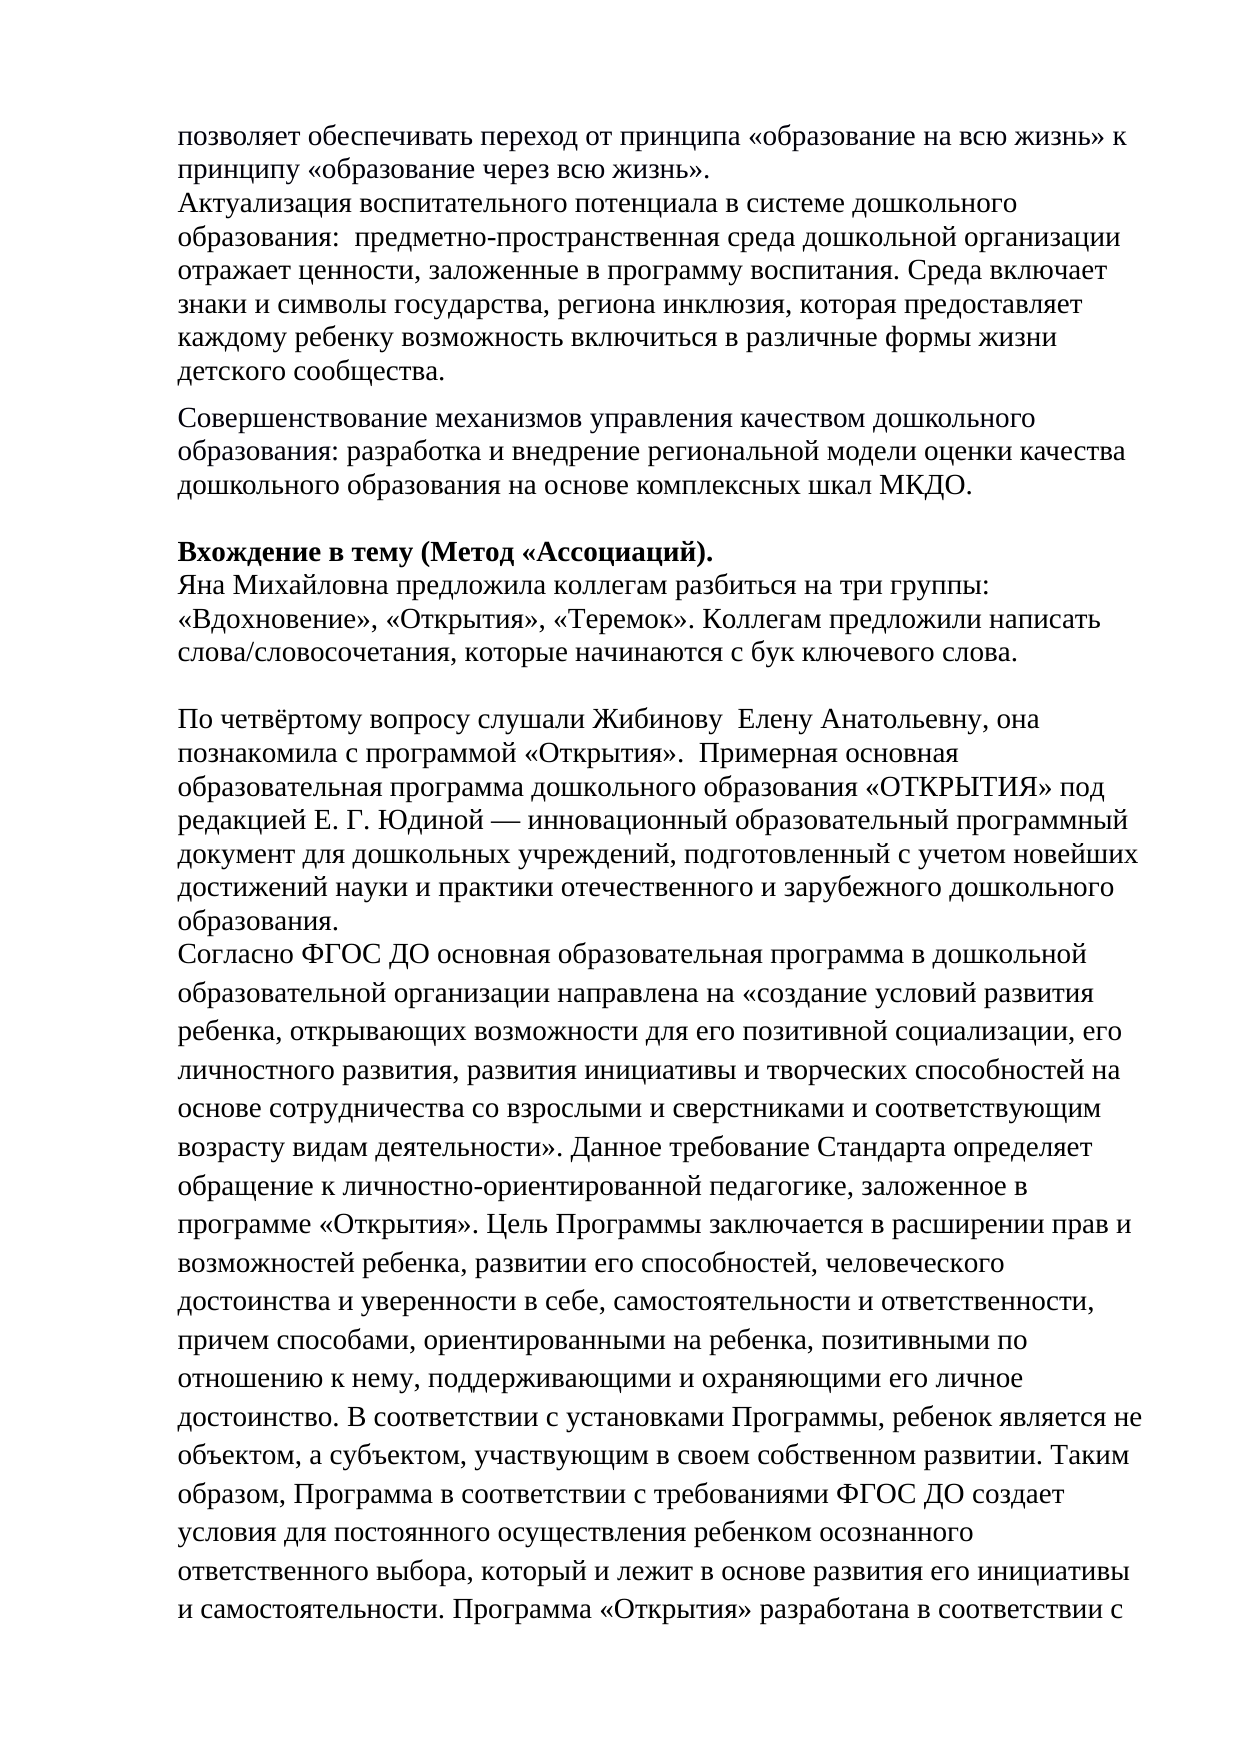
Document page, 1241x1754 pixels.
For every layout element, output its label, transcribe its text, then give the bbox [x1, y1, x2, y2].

text позволяет обеспечивать переход от принципа «образование на всю жизнь» к принципу «образование через всю жизнь». [177, 118, 1152, 185]
text По четвёртому вопросу слушали Жибинову Елену Анатольевну, она познакомила с программой «Открытия». Примерная основная образовательная программа дошкольного образования «ОТКРЫТИЯ» под редакцией Е. Г. Юдиной — инновационный образовательный программный документ для дошкольных учреждений, подготовленный с учетом новейших достижений науки и практики отечественного и зарубежного дошкольного образования. [177, 702, 1152, 936]
text Вхождение в тему (Метод «Ассоциаций). [177, 534, 1152, 567]
text Актуализация воспитательного потенциала в системе дошкольного образования: предметно-пространственная среда дошкольной организации отражает ценности, заложенные в программу воспитания. Среда включает знаки и символы государства, региона инклюзия, которая предоставляет каждому ребенку возможность включиться в различные формы жизни детского сообщества. [177, 185, 1152, 386]
text Согласно ФГОС ДО основная образовательная программа в дошкольной образовательной организации направлена на «создание условий развития ребенка, открывающих возможности для его позитивной социализации, его личностного развития, развития инициативы и творческих способностей на основе сотрудничества со взрослыми и сверстниками и соответствующим возрасту видам деятельности». Данное требование Стандарта определяет обращение к личностно-ориентированной педагогике, заложенное в программе «Открытия». Цель Программы заключается в расширении прав и возможностей ребенка, развитии его способностей, человеческого достоинства и уверенности в себе, самостоятельности и ответственности, причем способами, ориентированными на ребенка, позитивными по отношению к нему, поддерживающими и охраняющими его личное достоинство. В соответствии с установками Программы, ребенок является не объектом, а субъектом, участвующим в своем собственном развитии. Таким образом, Программа в соответствии с требованиями ФГОС ДО создает условия для постоянного осуществления ребенком осознанного ответственного выбора, который и лежит в основе развития его инициативы и самостоятельности. Программа «Открытия» разработана в соответствии с [177, 936, 1152, 1625]
text Совершенствование механизмов управления качеством дошкольного образования: разработка и внедрение региональной модели оценки качества дошкольного образования на основе комплексных шкал МКДО. [177, 400, 1152, 500]
text Яна Михайловна предложила коллегам разбиться на три группы: «Вдохновение», «Открытия», «Теремок». Коллегам предложили написать слова/словосочетания, которые начинаются с бук ключевого слова. [177, 567, 1152, 668]
